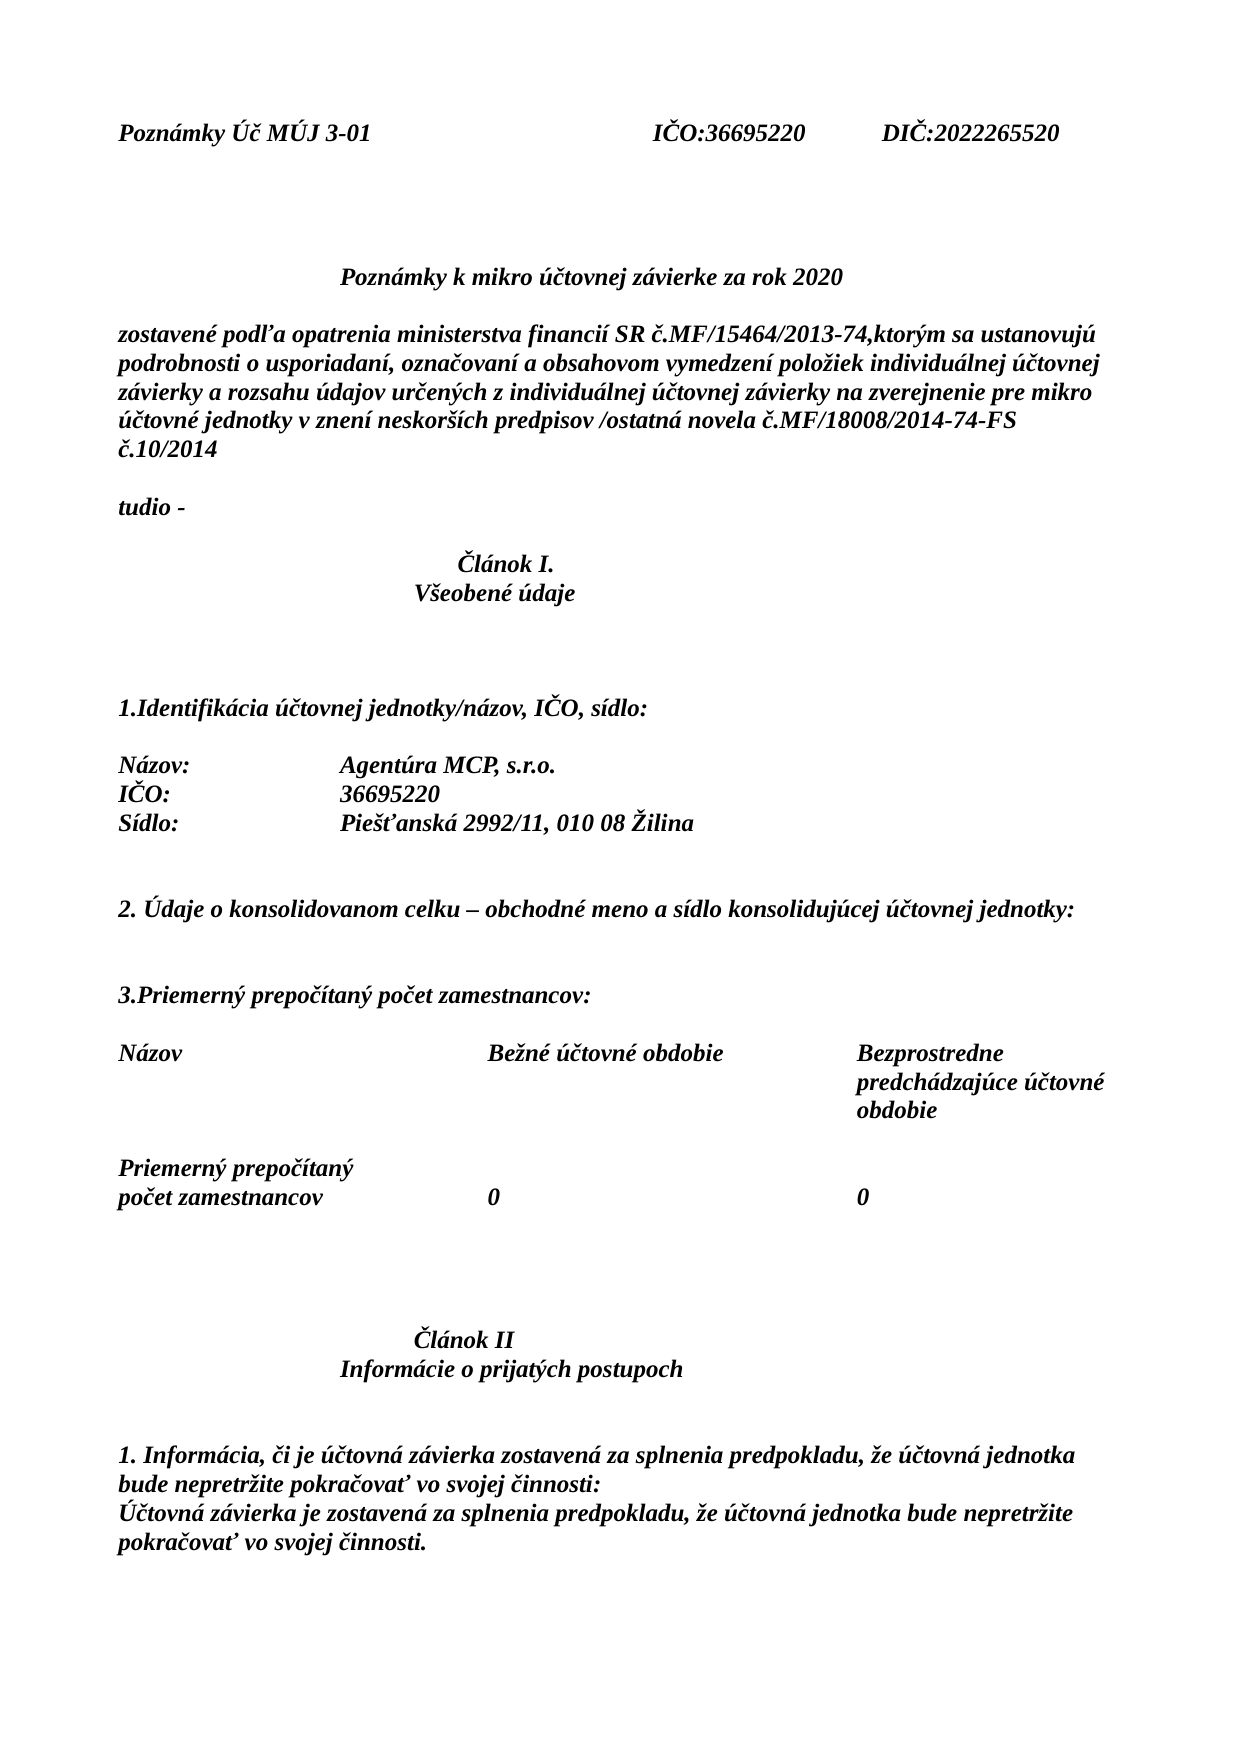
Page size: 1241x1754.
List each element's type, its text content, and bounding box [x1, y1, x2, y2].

text Článok I. [118, 549, 1122, 578]
text zostavené podľa opatrenia ministerstva financií SR č.MF/15464/2013-74,ktorým sa ustanovujú podrobnosti o usporiadaní, označovaní a obsahovom vymedzení položiek individuálnej účtovnej závierky a rozsahu údajov určených z individuálnej účtovnej závierky na zverejnenie pre mikro účtovné jednotky v znení neskorších predpisov /ostatná novela č.MF/18008/2014-74-FS č.10/2014 [118, 319, 1122, 463]
text Všeobené údaje [118, 578, 1122, 607]
text tudio - [118, 492, 1122, 521]
text Priemerný prepočítaný [118, 1153, 1122, 1182]
text 2. Údaje o konsolidovanom celku – obchodné meno a sídlo konsolidujúcej účtovnej jednotky: [118, 894, 1122, 923]
text 1.Identifikácia účtovnej jednotky/názov, IČO, sídlo: [118, 693, 1122, 722]
text bude nepretržite pokračovať vo svojej činnosti: [118, 1469, 1122, 1498]
text Názov: Agentúra MCP, s.r.o. [118, 751, 1122, 779]
text IČO: 36695220 [118, 779, 1122, 808]
text počet zamestnancov 0 0 [118, 1182, 1122, 1211]
text 1. Informácia, či je účtovná závierka zostavená za splnenia predpokladu, že účtovná jednotka [118, 1441, 1122, 1469]
text Účtovná závierka je zostavená za splnenia predpokladu, že účtovná jednotka bude nepretržite pokračovať vo svojej činnosti. [118, 1498, 1122, 1556]
text Názov Bežné účtovné obdobie Bezprostredne [118, 1038, 1122, 1067]
text Článok II [118, 1326, 1122, 1354]
text predchádzajúce účtovné [118, 1067, 1122, 1096]
text Poznámky Úč MÚJ 3-01 IČO:36695220 DIČ:2022265520 [118, 118, 1122, 147]
text Informácie o prijatých postupoch [118, 1354, 1122, 1383]
text Sídlo: Piešťanská 2992/11, 010 08 Žilina [118, 808, 1122, 837]
text obdobie [118, 1096, 1122, 1124]
text 3.Priemerný prepočítaný počet zamestnancov: [118, 981, 1122, 1009]
text Poznámky k mikro účtovnej závierke za rok 2020 [118, 262, 1122, 291]
